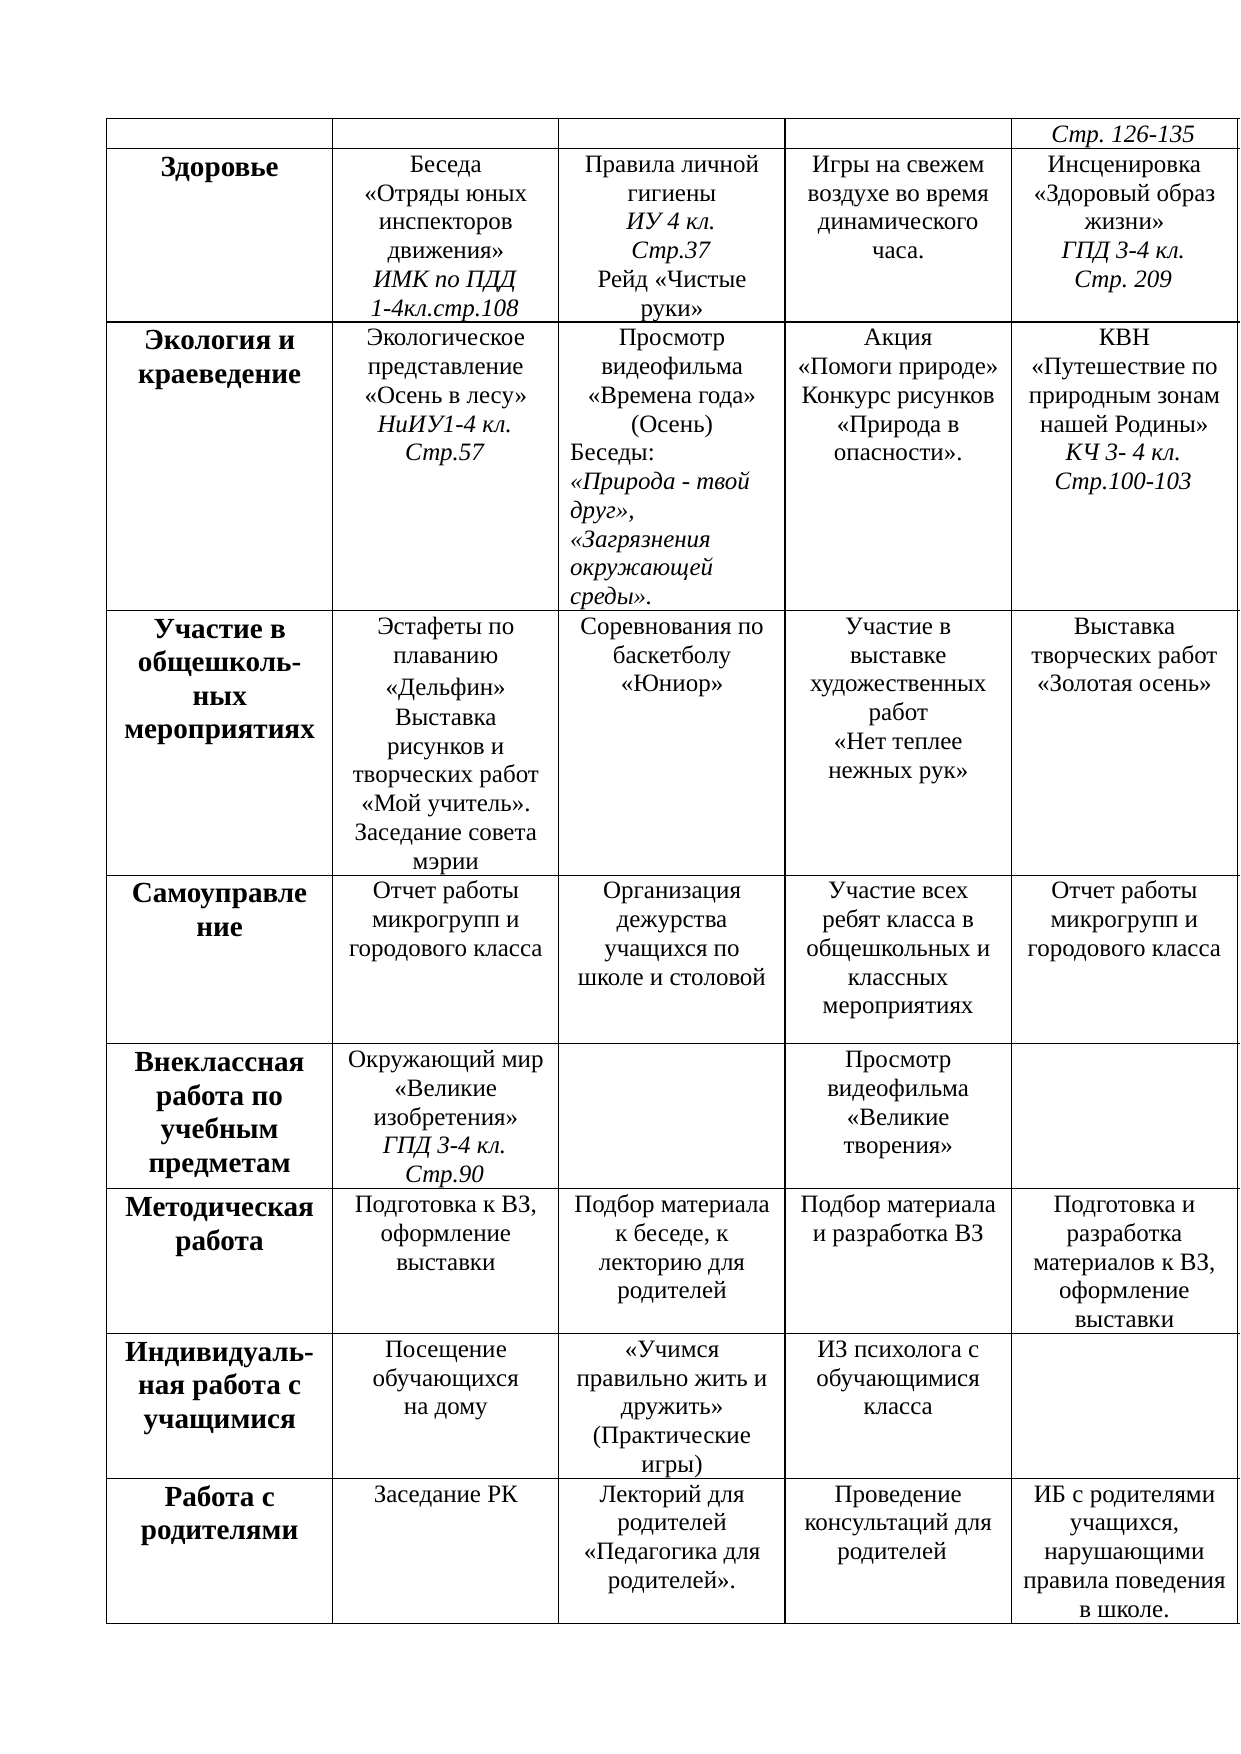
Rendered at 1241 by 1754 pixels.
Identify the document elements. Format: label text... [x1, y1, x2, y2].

table_cell Правила личной гигиены ИУ 4 кл. Стр.37 Рейд «Чистые руки» [559, 149, 784, 321]
table_cell Лекторий для родителей «Педагогика для родителей». [559, 1479, 784, 1622]
table_cell «Учимся правильно жить и дружить» (Практические игры) [559, 1334, 784, 1478]
table_cell Участие в общешколь- ных мероприятиях [107, 611, 332, 874]
table_cell КВН «Путешествие по природным зонам нашей Родины» КЧ 3- 4 кл. Стр.100-103 [1012, 323, 1237, 610]
table_cell Акция «Помоги природе» Конкурс рисунков «Природа в опасности». [786, 323, 1011, 610]
table_cell Соревнования по баскетболу «Юниор» [559, 611, 784, 874]
table_cell [333, 119, 558, 148]
table_cell Выставка творческих работ «Золотая осень» [1012, 611, 1237, 874]
table_cell Просмотр видеофильма «Великие творения» [786, 1044, 1011, 1188]
table_cell Беседа «Отряды юных инспекторов движения» ИМК по ПДД 1-4кл.стр.108 [333, 149, 558, 321]
table_cell Здоровье [107, 149, 332, 321]
table_cell Методическая работа [107, 1189, 332, 1333]
table_cell Подбор материала и разработка ВЗ [786, 1189, 1011, 1333]
table_cell Отчет работы микрогрупп и городового класса [1012, 876, 1237, 1043]
table_cell Инсценировка «Здоровый образ жизни» ГПД 3-4 кл. Стр. 209 [1012, 149, 1237, 321]
table_cell Организация дежурства учащихся по школе и столовой [559, 876, 784, 1043]
table_cell Заседание РК [333, 1479, 558, 1622]
table_cell Участие в выставке художественных работ «Нет теплее нежных рук» [786, 611, 1011, 874]
table_cell Индивидуаль- ная работа с учащимися [107, 1334, 332, 1478]
table_cell Проведение консультаций для родителей [786, 1479, 1011, 1622]
table_cell Посещение обучающихся на дому [333, 1334, 558, 1478]
table_cell [1012, 1334, 1237, 1478]
table_cell Стр. 126-135 [1012, 119, 1237, 148]
table_cell [559, 1044, 784, 1188]
table_cell ИБ с родителями учащихся, нарушающими правила поведения в школе. [1012, 1479, 1237, 1622]
table_cell [786, 119, 1011, 148]
table_cell Подбор материала к беседе, к лекторию для родителей [559, 1189, 784, 1333]
table_cell Внеклассная работа по учебным предметам [107, 1044, 332, 1188]
table_cell Подготовка и разработка материалов к ВЗ, оформление выставки [1012, 1189, 1237, 1333]
table_cell Подготовка к ВЗ, оформление выставки [333, 1189, 558, 1333]
table_cell [559, 119, 784, 148]
table_cell Экологическое представление «Осень в лесу» НиИУ1-4 кл. Стр.57 [333, 323, 558, 610]
table_cell Участие всех ребят класса в общешкольных и классных мероприятиях [786, 876, 1011, 1043]
table_cell Эстафеты по плаванию «Дельфин» Выставка рисунков и творческих работ «Мой учитель». Заседание совета мэрии [333, 611, 558, 874]
table_cell Отчет работы микрогрупп и городового класса [333, 876, 558, 1043]
table_cell Окружающий мир «Великие изобретения» ГПД 3-4 кл. Стр.90 [333, 1044, 558, 1188]
table_cell Экология и краеведение [107, 323, 332, 610]
table_cell Работа с родителями [107, 1479, 332, 1622]
table_cell [107, 119, 332, 148]
table_cell Игры на свежем воздухе во время динамического часа. [786, 149, 1011, 321]
table_cell ИЗ психолога с обучающимися класса [786, 1334, 1011, 1478]
table_cell Самоуправле ние [107, 876, 332, 1043]
table_cell [1012, 1044, 1237, 1188]
table_cell Просмотр видеофильма «Времена года» (Осень) Беседы: «Природа - твой друг», «Загрязнения окружающей среды». [559, 323, 784, 610]
